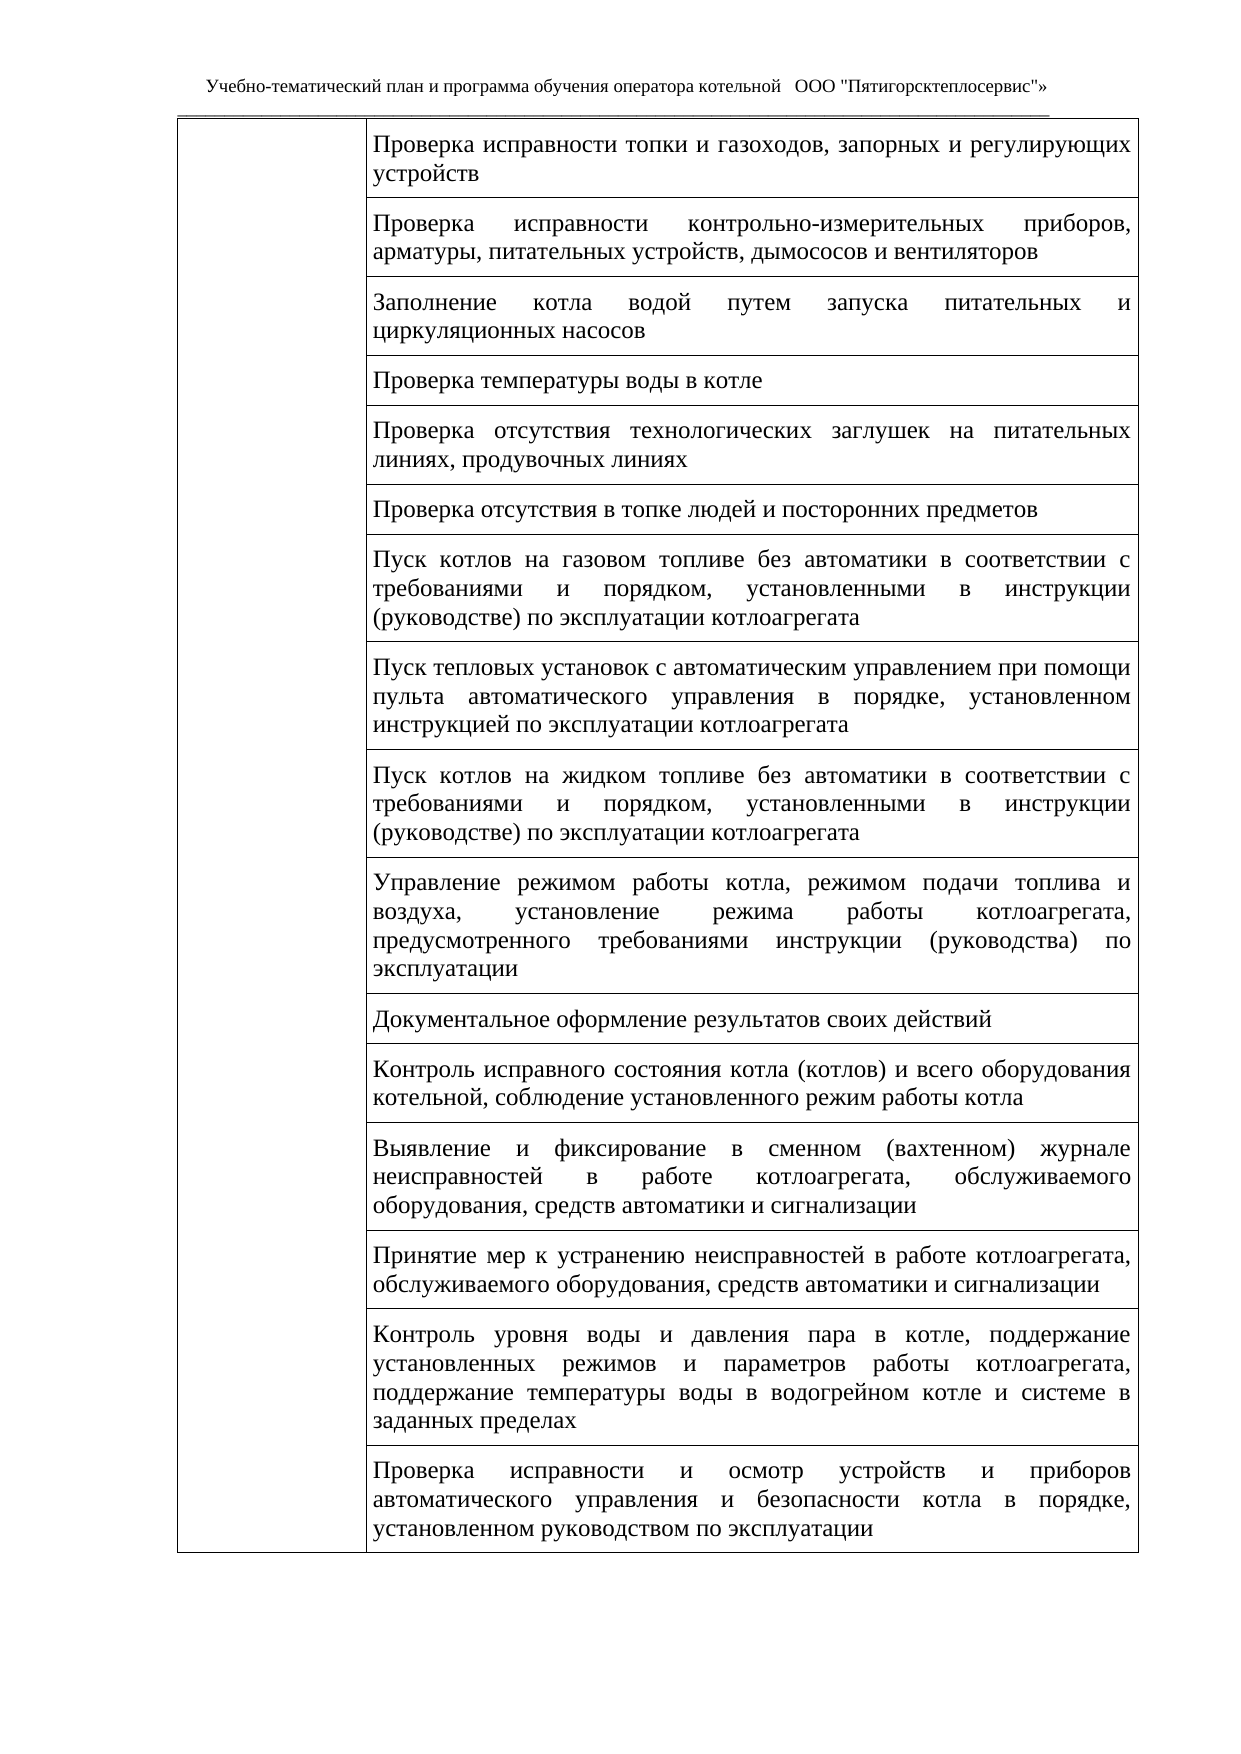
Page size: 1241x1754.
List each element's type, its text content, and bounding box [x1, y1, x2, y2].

table_cell Управление режимом работы котла, режимом подачи топлива и воздуха, установление режима работы котлоагрегата, предусмотренного требованиями инструкции (руководства) по эксплуатации [367, 858, 1138, 993]
table_cell Контроль исправного состояния котла (котлов) и всего оборудования котельной, соблюдение установленного режим работы котла [367, 1044, 1138, 1122]
table_cell Проверка отсутствия технологических заглушек на питательных линиях, продувочных линиях [367, 406, 1138, 484]
table_cell Проверка отсутствия в топке людей и посторонних предметов [367, 485, 1138, 534]
table_cell Документальное оформление результатов своих действий [367, 994, 1138, 1043]
table_header [178, 119, 366, 1552]
table_cell Проверка исправности контрольно-измерительных приборов, арматуры, питательных устройств, дымососов и вентиляторов [367, 198, 1138, 276]
table_cell Контроль уровня воды и давления пара в котле, поддержание установленных режимов и параметров работы котлоагрегата, поддержание температуры воды в водогрейном котле и системе в заданных пределах [367, 1309, 1138, 1445]
table_cell Пуск котлов на жидком топливе без автоматики в соответствии с требованиями и порядком, установленными в инструкции (руководстве) по эксплуатации котлоагрегата [367, 750, 1138, 857]
table_cell Пуск тепловых установок с автоматическим управлением при помощи пульта автоматического управления в порядке, установленном инструкцией по эксплуатации котлоагрегата [367, 642, 1138, 749]
table_cell Выявление и фиксирование в сменном (вахтенном) журнале неисправностей в работе котлоагрегата, обслуживаемого оборудования, средств автоматики и сигнализации [367, 1123, 1138, 1229]
table_cell Пуск котлов на газовом топливе без автоматики в соответствии с требованиями и порядком, установленными в инструкции (руководстве) по эксплуатации котлоагрегата [367, 535, 1138, 641]
table_cell Проверка исправности топки и газоходов, запорных и регулирующих устройств [367, 119, 1138, 197]
table_cell Проверка температуры воды в котле [367, 356, 1138, 405]
table_cell Принятие мер к устранению неисправностей в работе котлоагрегата, обслуживаемого оборудования, средств автоматики и сигнализации [367, 1231, 1138, 1308]
table_cell Проверка исправности и осмотр устройств и приборов автоматического управления и безопасности котла в порядке, установленном руководством по эксплуатации [367, 1446, 1138, 1552]
table_cell Заполнение котла водой путем запуска питательных и циркуляционных насосов [367, 277, 1138, 355]
